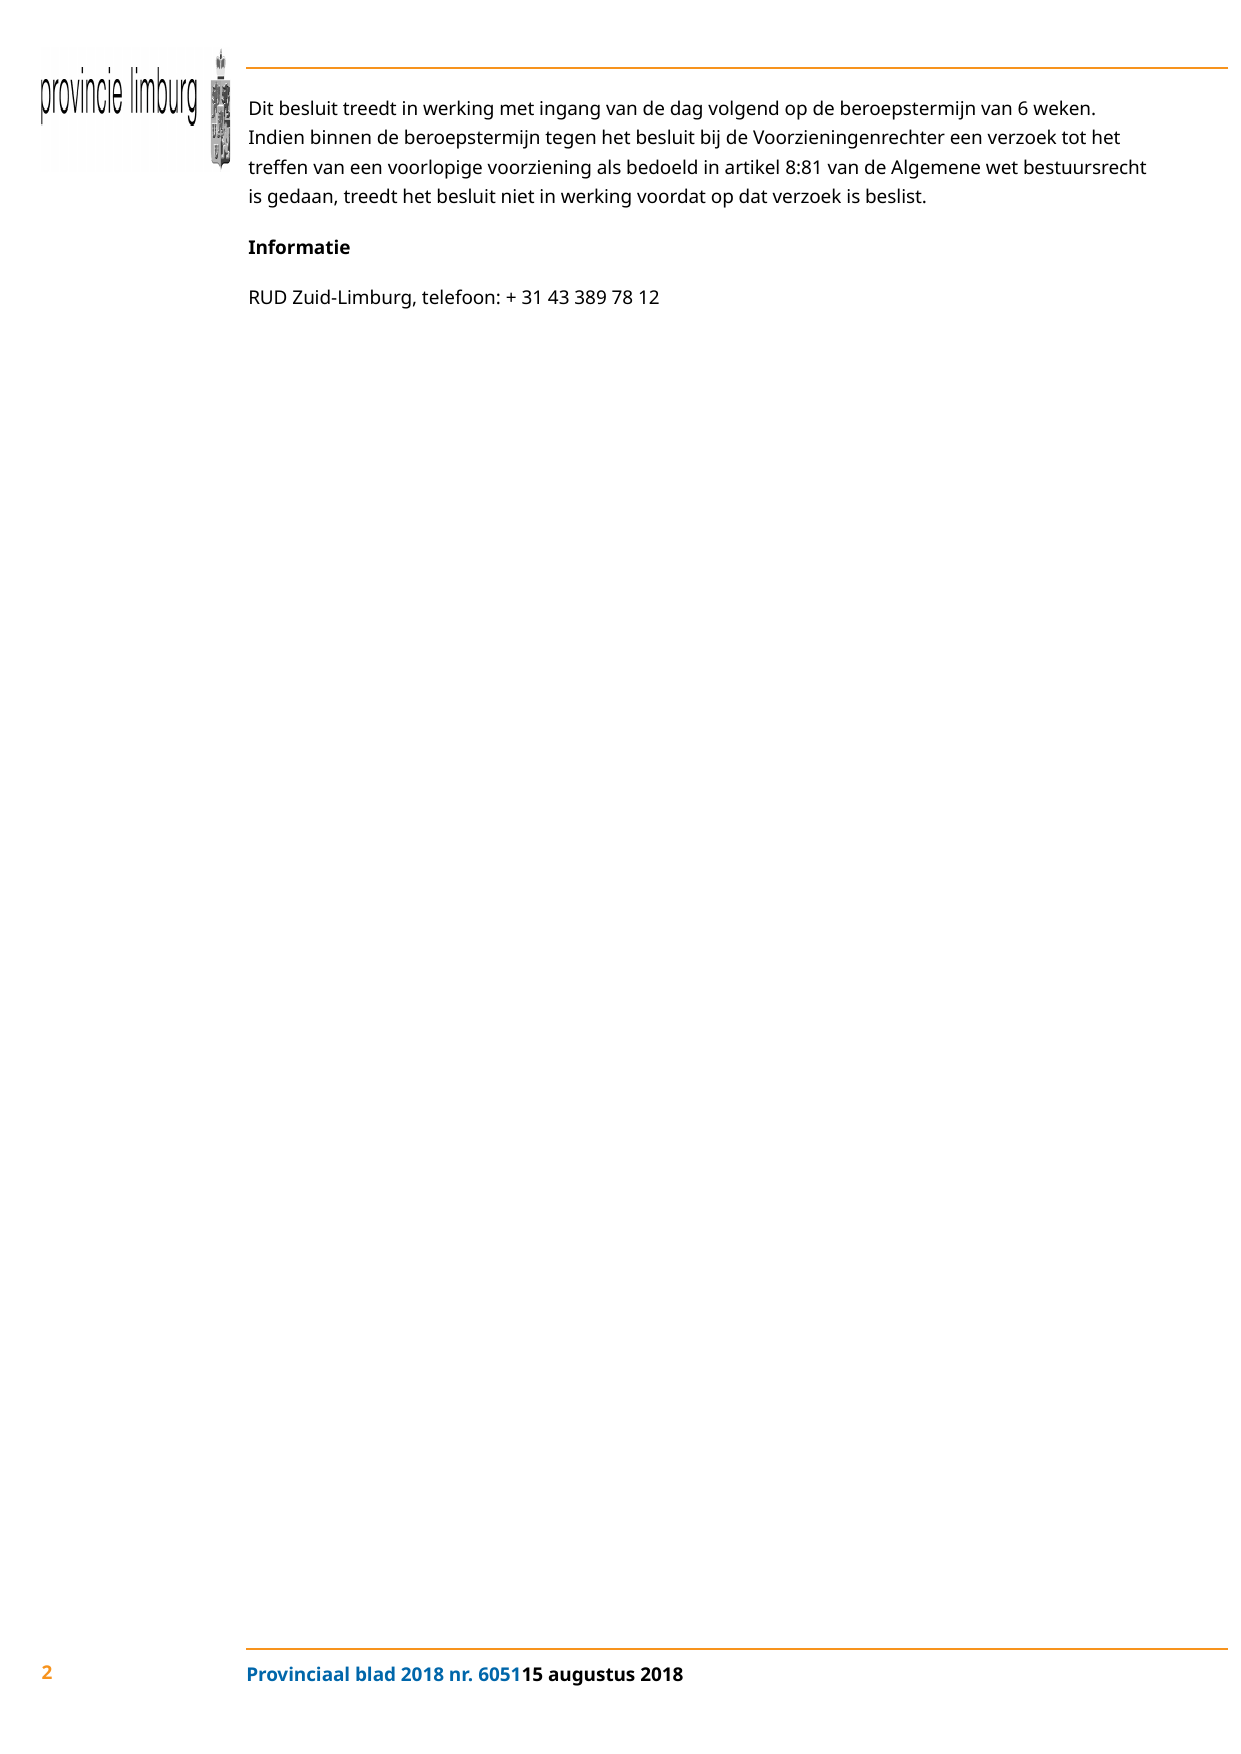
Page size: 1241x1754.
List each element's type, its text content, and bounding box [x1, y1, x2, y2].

text Dit besluit treedt in werking met ingang van de dag volgend op de beroepstermijn van 6 weken. Indien binnen de beroepstermijn tegen het besluit bij de Voorzieningenrechter een verzoek tot het treffen van een voorlopige voorziening als bedoeld in artikel 8:81 van de Algemene wet bestuursrecht is gedaan, treedt het besluit niet in werking voordat op dat verzoek is beslist. [248, 95, 1152, 209]
text RUD Zuid-Limburg, telefoon: + 31 43 389 78 12 [248, 284, 1152, 310]
text Informatie [248, 234, 1152, 260]
picture [41, 47, 231, 172]
